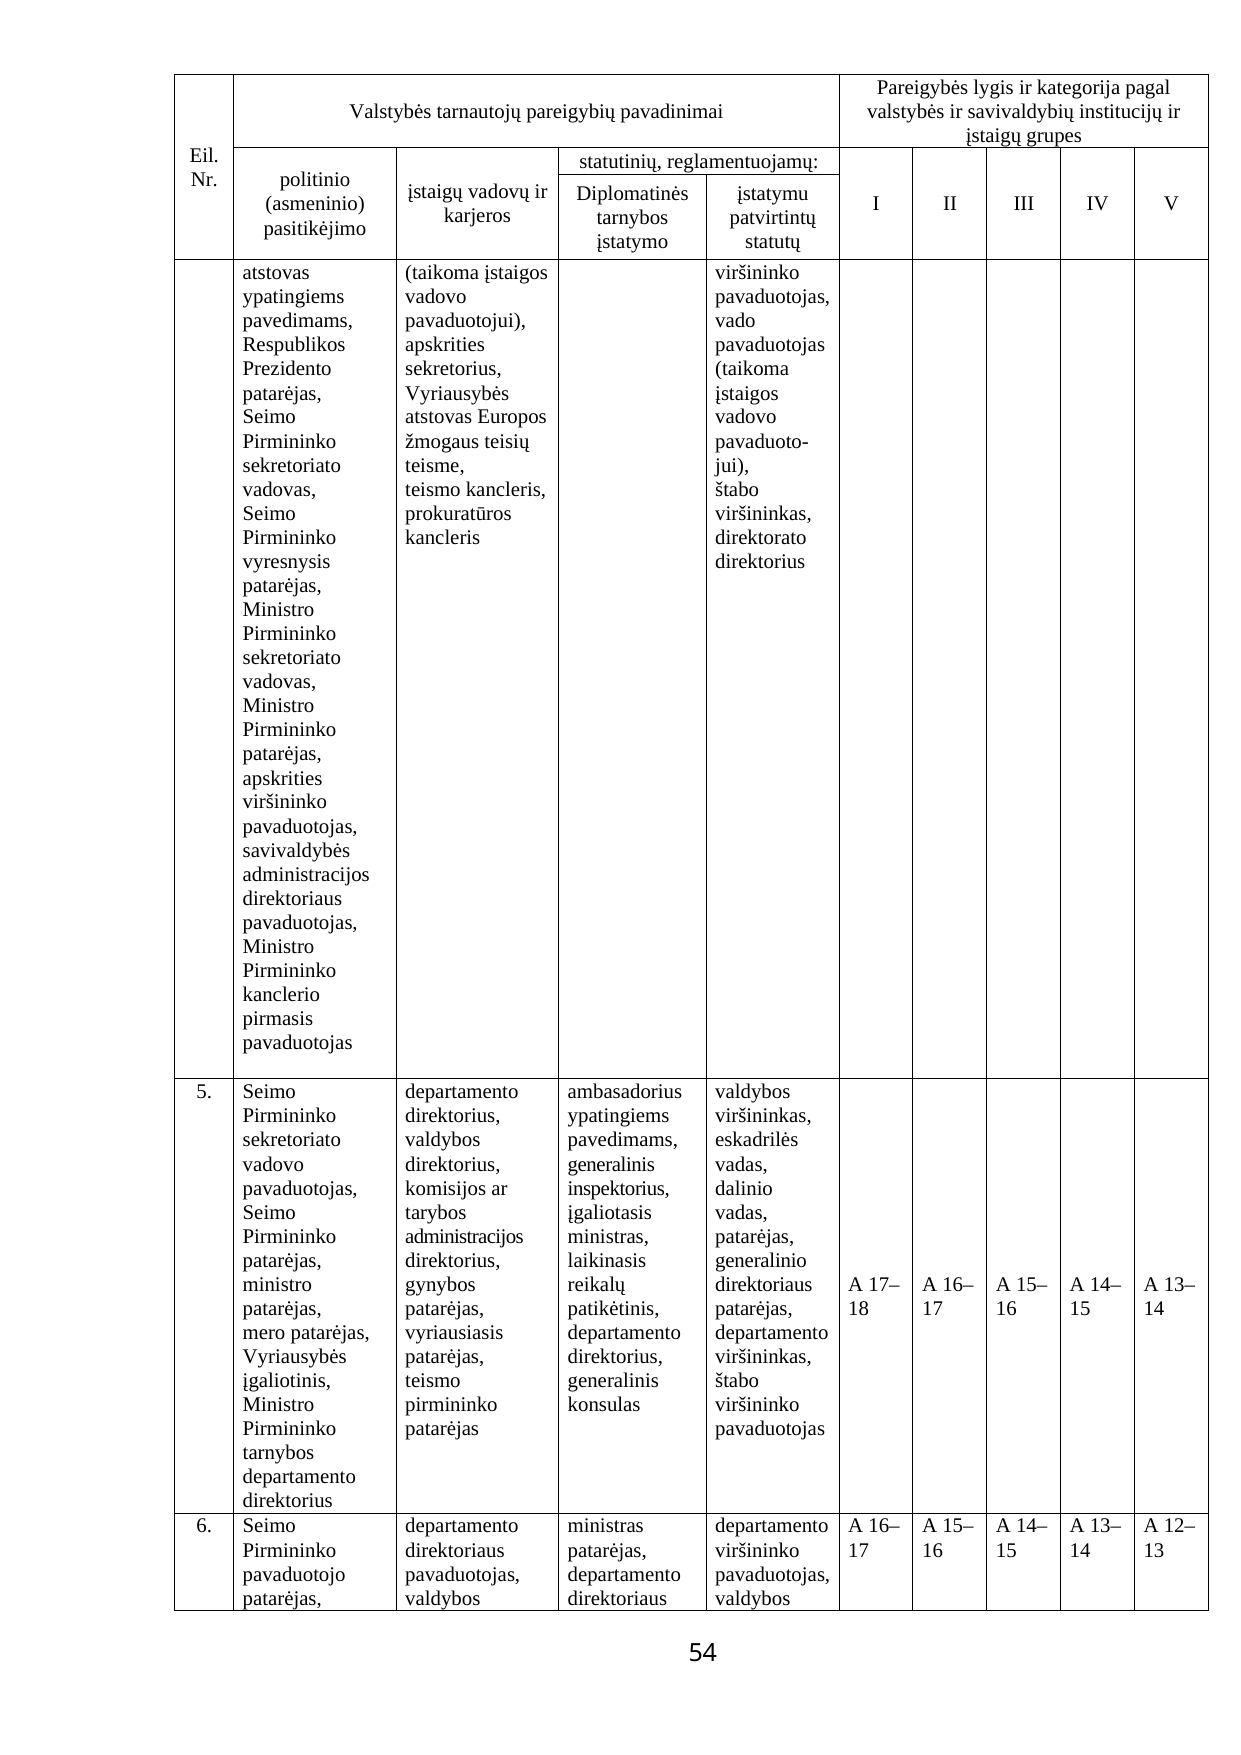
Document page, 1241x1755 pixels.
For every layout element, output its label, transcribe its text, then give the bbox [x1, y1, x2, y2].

table_cell [1135, 260, 1208, 1078]
table_cell A 12–13 [1135, 1514, 1208, 1610]
table_cell [987, 260, 1060, 1078]
table_cell A 17–18 [840, 1079, 912, 1512]
table_header Eil. Nr. [175, 75, 233, 259]
table_cell A 14–15 [987, 1514, 1060, 1610]
table_cell [913, 260, 986, 1078]
table_cell II [913, 148, 986, 259]
table_cell A 14–15 [1061, 1079, 1134, 1512]
table_cell [840, 260, 912, 1078]
table_cell A 13–14 [1061, 1514, 1134, 1610]
table_cell IV [1061, 148, 1134, 259]
table_cell ambasadorius ypatingiems pavedimams, generalinis inspektorius, įgaliotasis ministras, laikinasis reikalų patikėtinis, departamento direktorius, generalinis konsulas [559, 1079, 706, 1512]
table_cell I [840, 148, 912, 259]
table_cell statutinių, reglamentuojamų: [559, 148, 839, 174]
table_cell įstatymu patvirtintų statutų [707, 175, 839, 259]
table_cell valdybos viršininkas, eskadrilės vadas, dalinio vadas, patarėjas, generalinio direktoriaus patarėjas, departamento viršininkas, štabo viršininko pavaduotojas [707, 1079, 839, 1512]
table_cell [559, 260, 706, 1078]
table_header Pareigybės lygis ir kategorija pagal valstybės ir savivaldybių institucijų ir įstaigų grupes [840, 75, 1208, 147]
table_cell A 16–17 [913, 1079, 986, 1512]
table_cell 5. [175, 1079, 233, 1512]
table_cell III [987, 148, 1060, 259]
table_cell politinio (asmeninio) pasitikėjimo [234, 148, 396, 259]
table_cell A 15–16 [913, 1514, 986, 1610]
table_cell Diplomatinės tarnybos įstatymo [559, 175, 706, 259]
table_cell (taikoma įstaigos vadovo pavaduotojui), apskrities sekretorius, Vyriausybės atstovas Europos žmogaus teisių teisme, teismo kancleris, prokuratūros kancleris [397, 260, 558, 1078]
table_cell A 13–14 [1135, 1079, 1208, 1512]
table_cell departamento direktoriaus pavaduotojas, valdybos [397, 1514, 558, 1610]
table_cell Seimo Pirmininko sekretoriato vadovo pavaduotojas, Seimo Pirmininko patarėjas, ministro patarėjas, mero patarėjas, Vyriausybės įgaliotinis, Ministro Pirmininko tarnybos departamento direktorius [234, 1079, 396, 1512]
table_cell V [1135, 148, 1208, 259]
table_cell viršininko pavaduotojas, vado pavaduotojas (taikoma įstaigos vadovo pavaduoto-jui), štabo viršininkas, direktorato direktorius [707, 260, 839, 1078]
table_cell [1061, 260, 1134, 1078]
table_cell departamento direktorius, valdybos direktorius, komisijos ar tarybos administracijos direktorius, gynybos patarėjas, vyriausiasis patarėjas, teismo pirmininko patarėjas [397, 1079, 558, 1512]
table_cell 6. [175, 1514, 233, 1610]
table_cell atstovas ypatingiems pavedimams, Respublikos Prezidento patarėjas, Seimo Pirmininko sekretoriato vadovas, Seimo Pirmininko vyresnysis patarėjas, Ministro Pirmininko sekretoriato vadovas, Ministro Pirmininko patarėjas, apskrities viršininko pavaduotojas, savivaldybės administracijos direktoriaus pavaduotojas, Ministro Pirmininko kanclerio pirmasis pavaduotojas [234, 260, 396, 1078]
table_cell ministras patarėjas, departamento direktoriaus [559, 1514, 706, 1610]
table_cell A 16–17 [840, 1514, 912, 1610]
table_cell įstaigų vadovų ir karjeros [397, 148, 558, 259]
table_cell A 15–16 [987, 1079, 1060, 1512]
table_cell departamento viršininko pavaduotojas, valdybos [707, 1514, 839, 1610]
table_cell Seimo Pirmininko pavaduotojo patarėjas, [234, 1514, 396, 1610]
table_header Valstybės tarnautojų pareigybių pavadinimai [234, 75, 839, 147]
table_cell [175, 260, 233, 1078]
